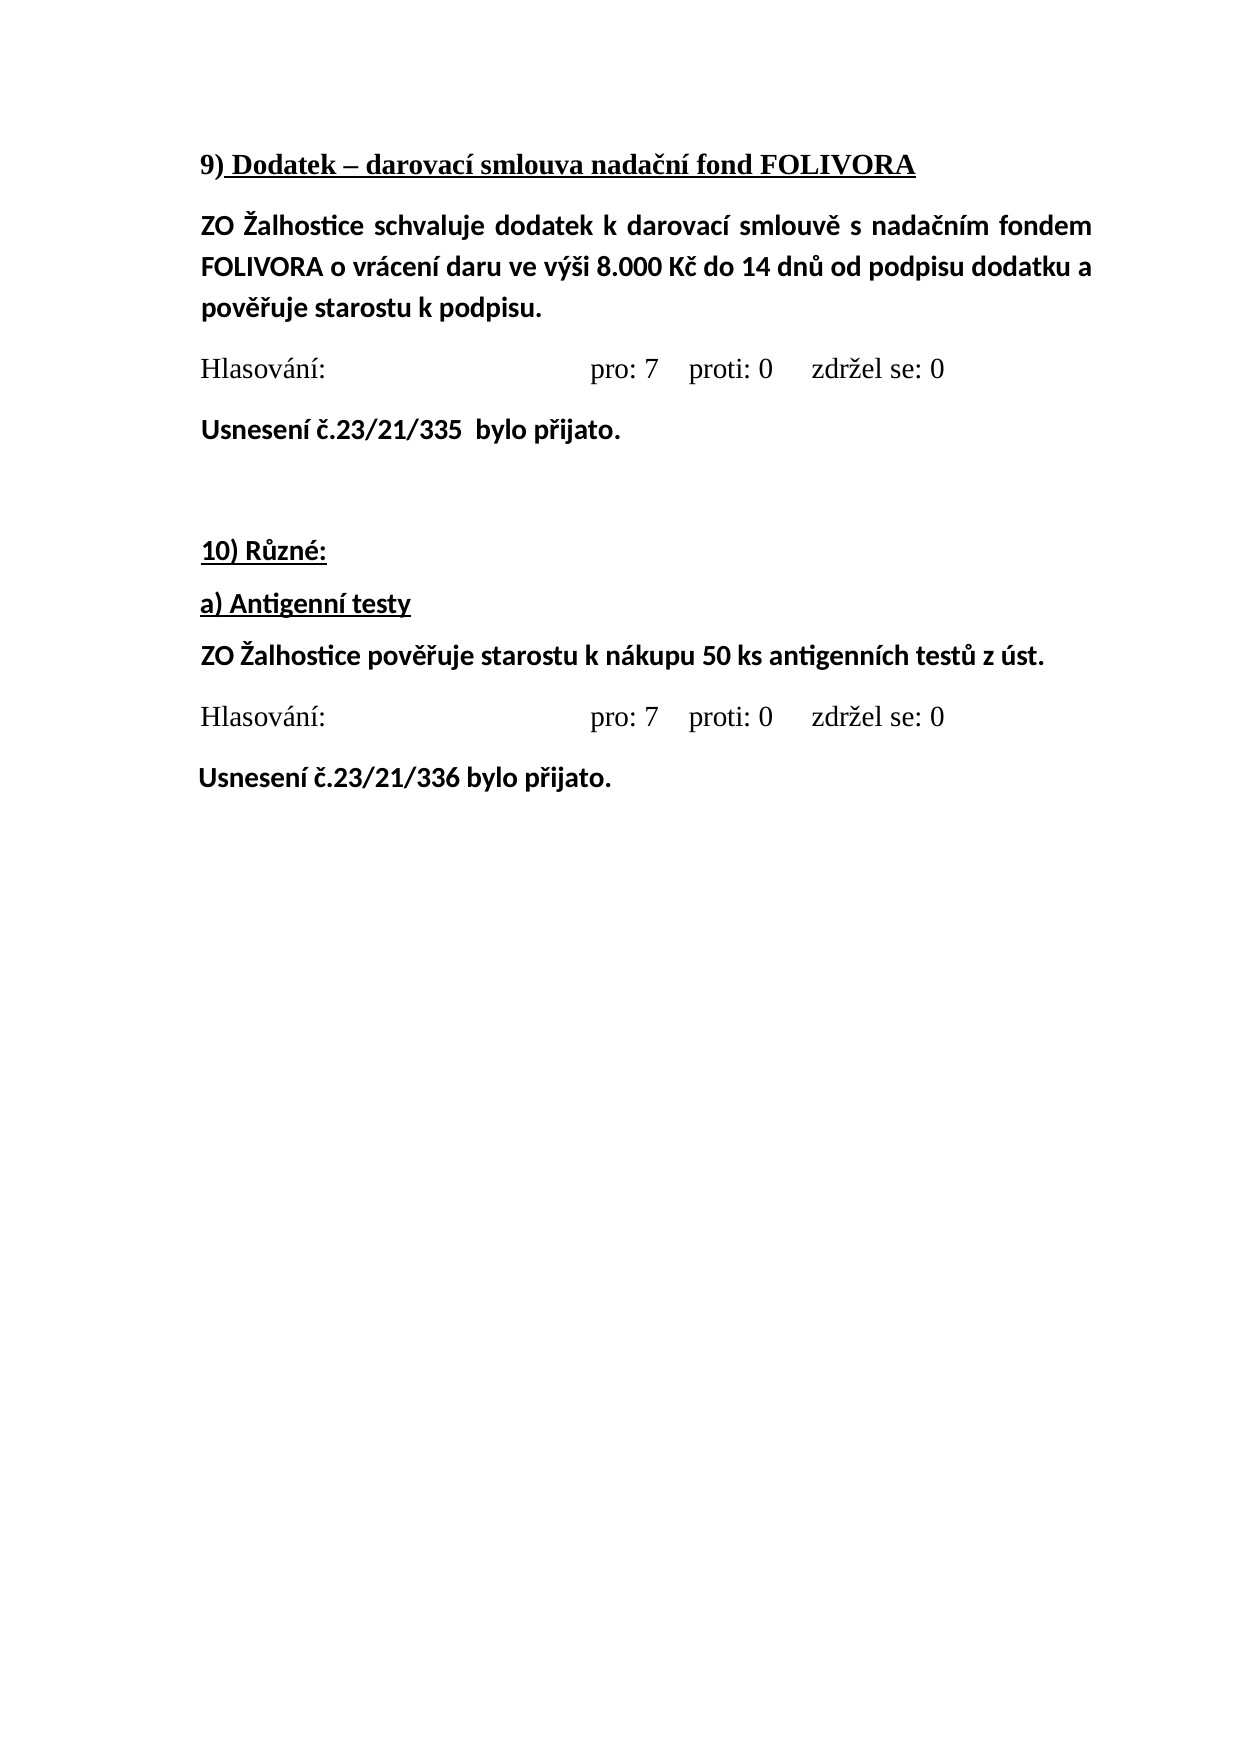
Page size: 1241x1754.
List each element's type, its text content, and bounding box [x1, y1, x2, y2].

text ZO Žalhostice schvaluje dodatek k darovací smlouvě s nadačním fondem FOLIVORA o vrácení daru ve výši 8.000 Kč do 14 dnů od podpisu dodatku a pověřuje starostu k podpisu. [201, 207, 1093, 325]
text Usnesení č.23/21/335 bylo přijato. [201, 411, 1093, 447]
text 9) Dodatek – darovací smlouva nadační fond FOLIVORA [148, 148, 1093, 181]
text ZO Žalhostice pověřuje starostu k nákupu 50 ks antigenních testů z úst. [201, 637, 1093, 673]
text Usnesení č.23/21/336 bylo přijato. [185, 759, 1093, 795]
text Hlasování: pro: 7 proti: 0 zdržel se: 0 [185, 352, 1093, 385]
text a) Antigenní testy [148, 585, 1093, 621]
text 10) Různé: [201, 532, 1093, 568]
text Hlasování: pro: 7 proti: 0 zdržel se: 0 [185, 699, 1093, 733]
